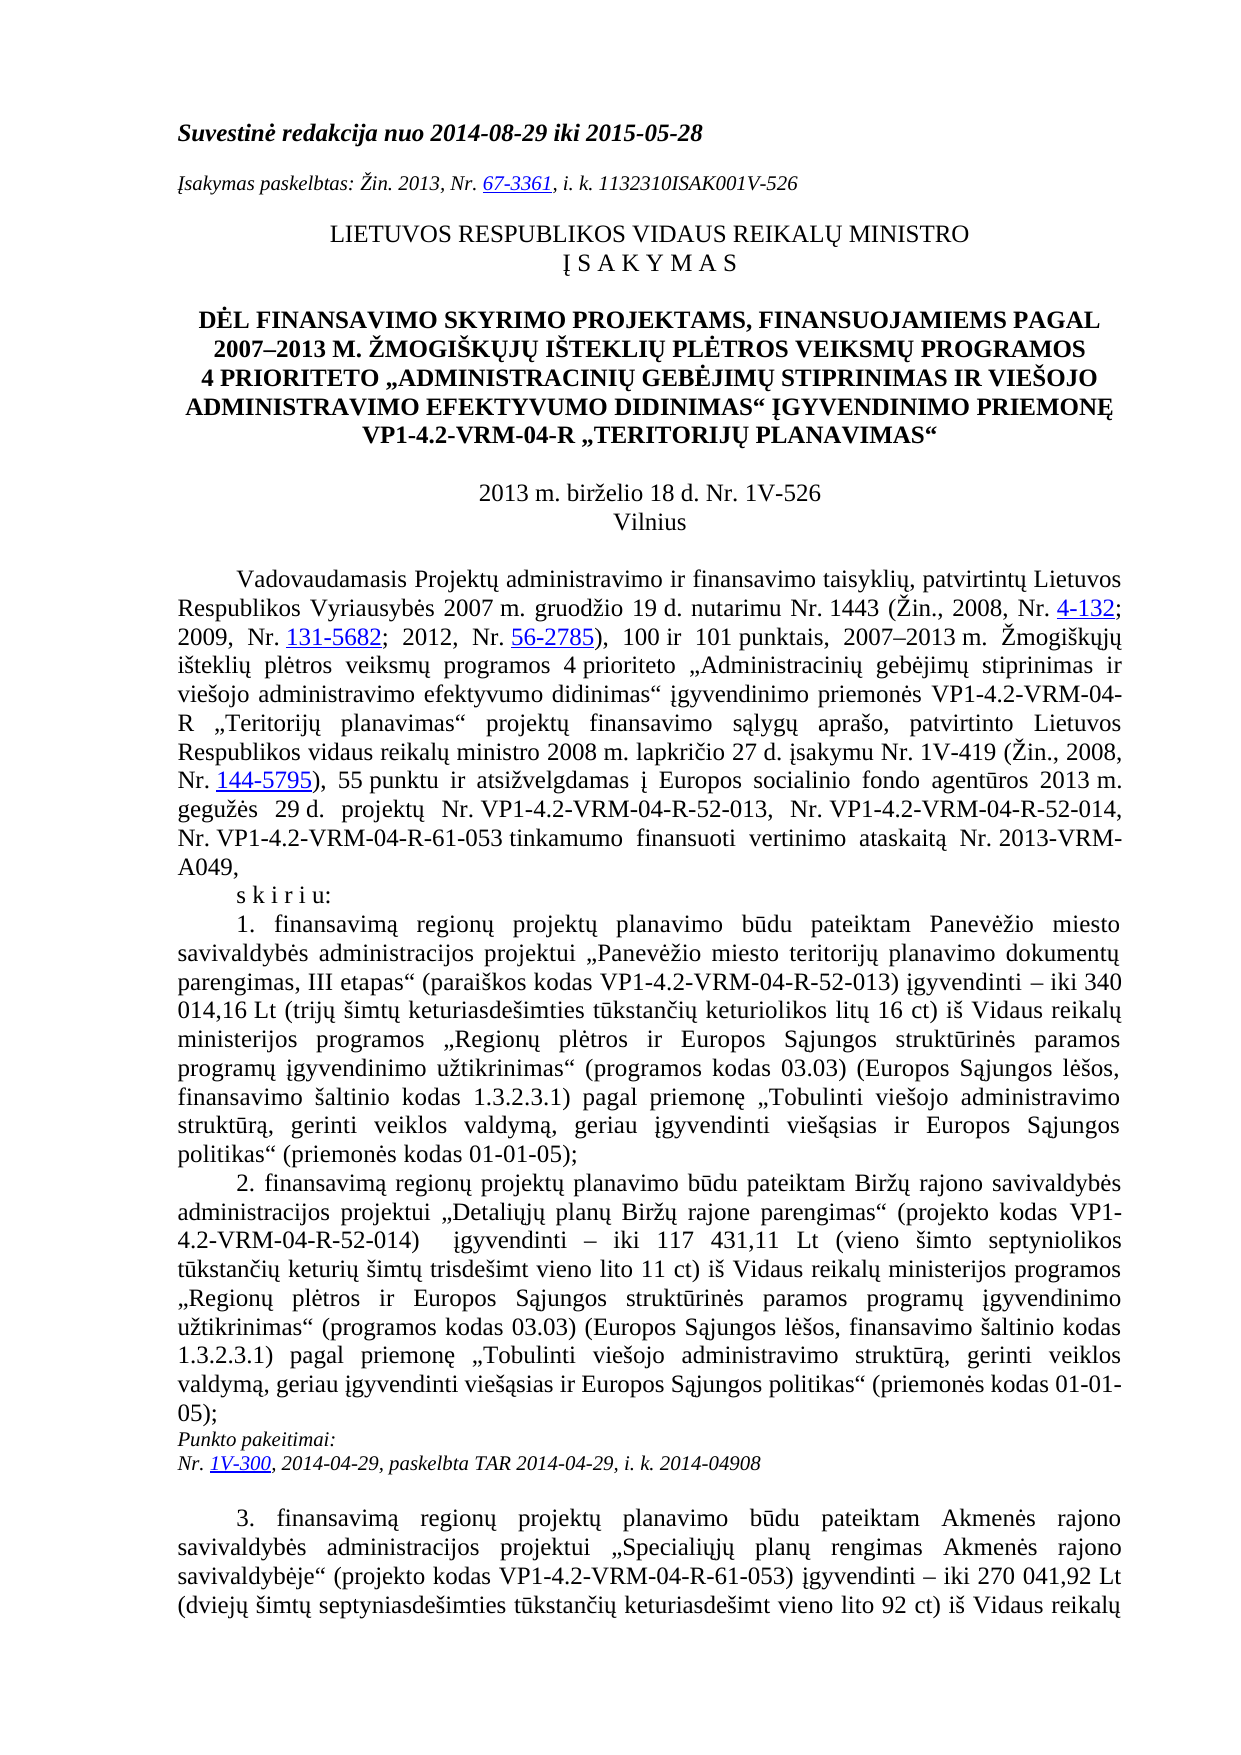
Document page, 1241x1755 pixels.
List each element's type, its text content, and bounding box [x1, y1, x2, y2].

text 3. finansavimą regionų projektų planavimo būdu pateiktam Akmenės rajono savivaldybės administracijos projektui „Specialiųjų planų rengimas Akmenės rajono savivaldybėje“ (projekto kodas VP1-4.2-VRM-04-R-61-053) įgyvendinti – iki 270 041,92 Lt (dviejų šimtų septyniasdešimties tūkstančių keturiasdešimt vieno lito 92 ct) iš Vidaus reikalų [177, 1503, 1122, 1618]
text 2. finansavimą regionų projektų planavimo būdu pateiktam Biržų rajono savivaldybės administracijos projektui „Detaliųjų planų Biržų rajone parengimas“ (projekto kodas VP1-4.2-VRM-04-R-52-014) įgyvendinti – iki 117 431,11 Lt (vieno šimto septyniolikos tūkstančių keturių šimtų trisdešimt vieno lito 11 ct) iš Vidaus reikalų ministerijos programos „Regionų plėtros ir Europos Sąjungos struktūrinės paramos programų įgyvendinimo užtikrinimas“ (programos kodas 03.03) (Europos Sąjungos lėšos, finansavimo šaltinio kodas 1.3.2.3.1) pagal priemonę „Tobulinti viešojo administravimo struktūrą, gerinti veiklos valdymą, geriau įgyvendinti viešąsias ir Europos Sąjungos politikas“ (priemonės kodas 01-01-05); [177, 1168, 1122, 1427]
text Vilnius [177, 507, 1122, 535]
text DĖL FINANSAVIMO SKYRIMO PROJEKTAMS, FINANSUOJAMIEMS PAGAL 2007–2013 M. Žmogiškųjų išteklių plėtros veiksmų programos 4 prioriteto „Administracinių gebėjimų stiprinimas ir viešojo administravimo efektyvumo didinimas“ ĮGYVENDINIMO priemonĘ VP1-4.2-VRM-04-R „TERITORIJŲ PLANAVIMAS“ [177, 305, 1122, 449]
text Suvestinė redakcija nuo 2014-08-29 iki 2015-05-28 [177, 118, 1122, 147]
text 2013 m. birželio 18 d. Nr. 1V-526 [177, 478, 1122, 507]
text Vadovaudamasis Projektų administravimo ir finansavimo taisyklių, patvirtintų Lietuvos Respublikos Vyriausybės 2007 m. gruodžio 19 d. nutarimu Nr. 1443 (Žin., 2008, Nr. 4-132; 2009, Nr. 131-5682; 2012, Nr. 56-2785), 100 ir 101 punktais, 2007–2013 m. Žmogiškųjų išteklių plėtros veiksmų programos 4 prioriteto „Administracinių gebėjimų stiprinimas ir viešojo administravimo efektyvumo didinimas“ įgyvendinimo priemonės VP1-4.2-VRM-04-R „Teritorijų planavimas“ projektų finansavimo sąlygų aprašo, patvirtinto Lietuvos Respublikos vidaus reikalų ministro 2008 m. lapkričio 27 d. įsakymu Nr. 1V-419 (Žin., 2008, Nr. 144-5795), 55 punktu ir atsižvelgdamas į Europos socialinio fondo agentūros 2013 m. gegužės 29 d. projektų Nr. VP1-4.2-VRM-04-R-52-013, Nr. VP1-4.2-VRM-04-R-52-014, Nr. VP1-4.2-VRM-04-R-61-053 tinkamumo finansuoti vertinimo ataskaitą Nr. 2013-VRM-A049, [177, 564, 1122, 880]
text Punkto pakeitimai: [177, 1427, 1122, 1451]
text 1. finansavimą regionų projektų planavimo būdu pateiktam Panevėžio miesto savivaldybės administracijos projektui „Panevėžio miesto teritorijų planavimo dokumentų parengimas, III etapas“ (paraiškos kodas VP1-4.2-VRM-04-R-52-013) įgyvendinti – iki 340 014,16 Lt (trijų šimtų keturiasdešimties tūkstančių keturiolikos litų 16 ct) iš Vidaus reikalų ministerijos programos „Regionų plėtros ir Europos Sąjungos struktūrinės paramos programų įgyvendinimo užtikrinimas“ (programos kodas 03.03) (Europos Sąjungos lėšos, finansavimo šaltinio kodas 1.3.2.3.1) pagal priemonę „Tobulinti viešojo administravimo struktūrą, gerinti veiklos valdymą, geriau įgyvendinti viešąsias ir Europos Sąjungos politikas“ (priemonės kodas 01-01-05); [177, 909, 1122, 1168]
text s k i r i u: [177, 880, 1122, 909]
text Nr. 1V-300, 2014-04-29, paskelbta TAR 2014-04-29, i. k. 2014-04908 [177, 1451, 1122, 1475]
text Įsakymas paskelbtas: Žin. 2013, Nr. 67-3361, i. k. 1132310ISAK001V-526 [177, 171, 1122, 195]
text LIETUVOS RESPUBLIKOS VIDAUS REIKALŲ MINISTRO [177, 219, 1122, 248]
text Į S A K Y M A S [177, 248, 1122, 277]
